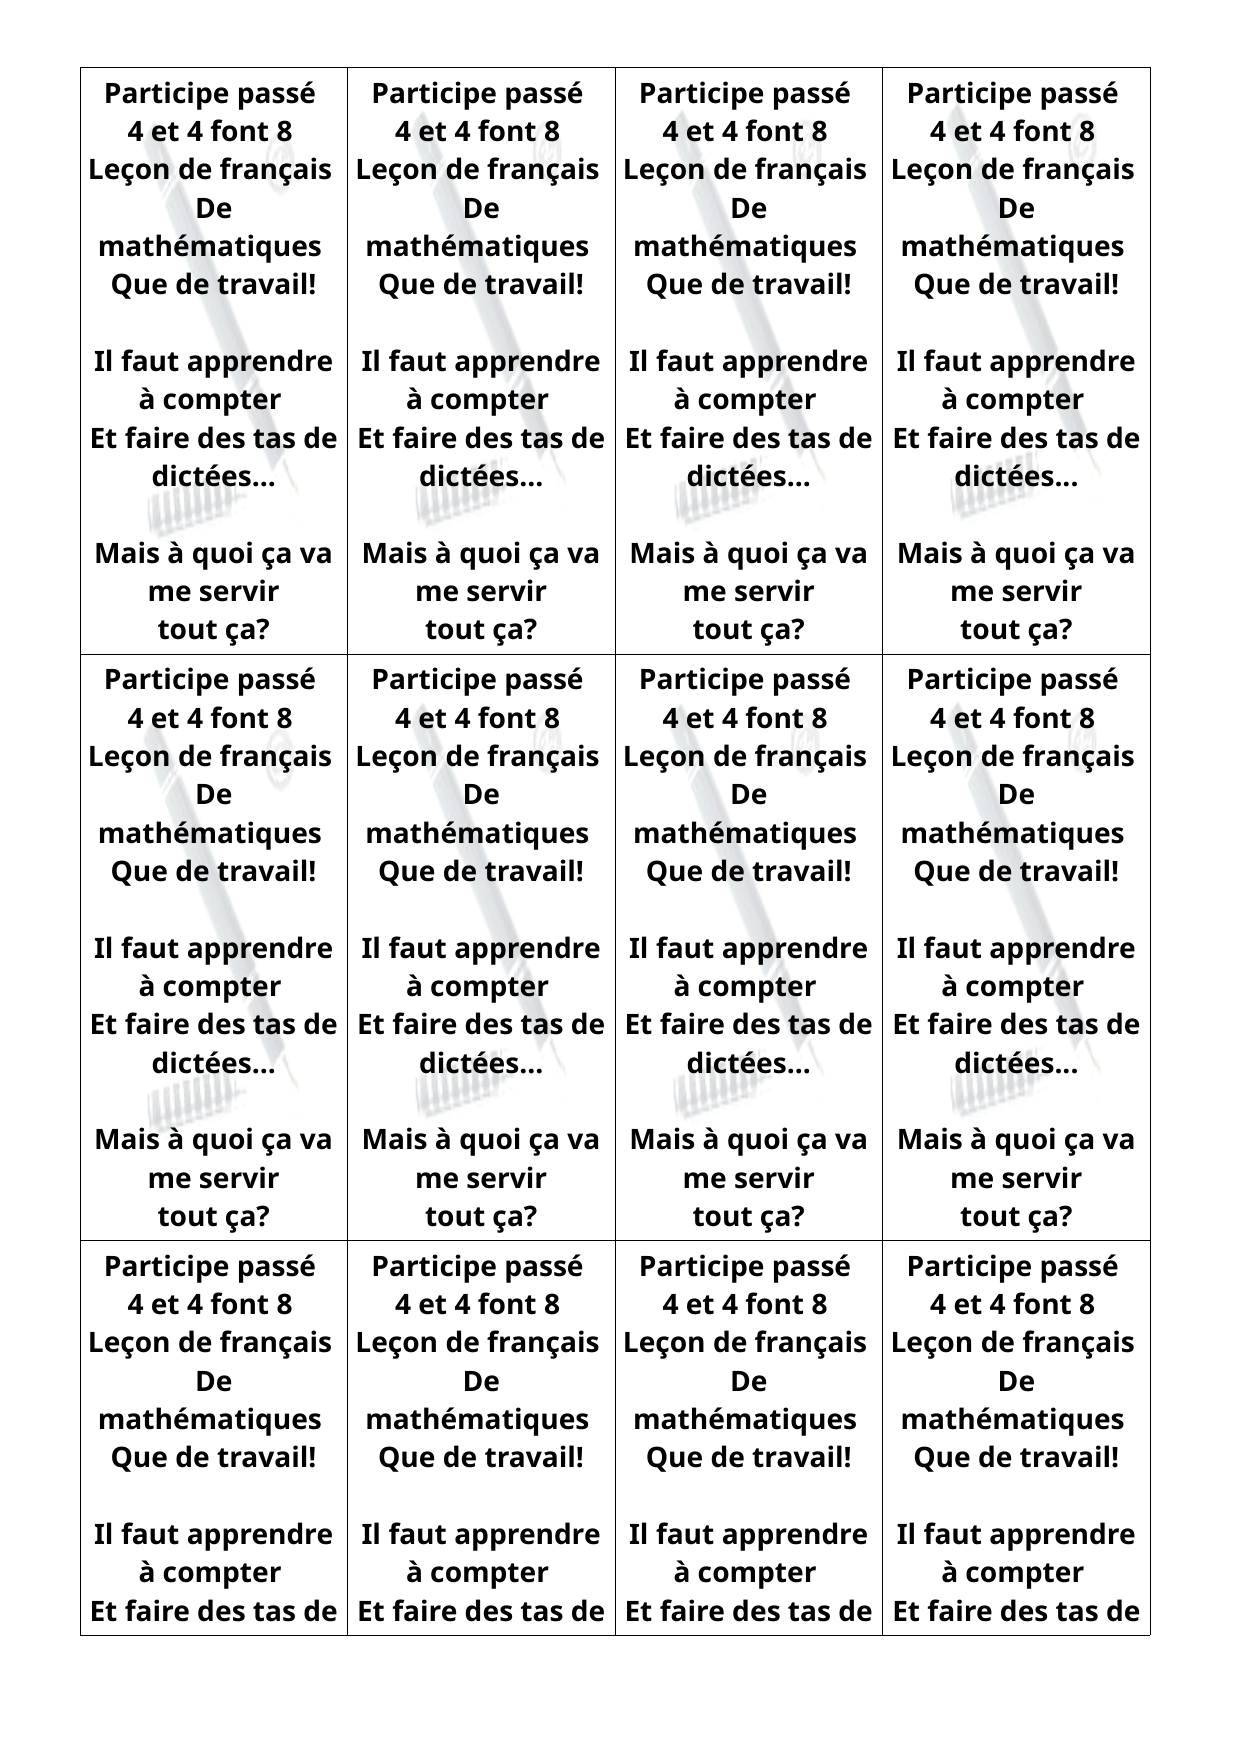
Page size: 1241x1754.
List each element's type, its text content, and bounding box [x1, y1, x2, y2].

table_cell Participe passé 4 et 4 font 8 Leçon de français De mathématiques Que de travail! Il faut apprendre à compter Et faire des tas de [883, 1241, 1150, 1635]
table_header Participe passé 4 et 4 font 8 Leçon de français De mathématiques Que de travail! Il faut apprendre à compter Et faire des tas de dictées... Mais à quoi ça va me servir tout ça? [616, 68, 882, 654]
table_cell Participe passé 4 et 4 font 8 Leçon de français De mathématiques Que de travail! Il faut apprendre à compter Et faire des tas de dictées... Mais à quoi ça va me servir tout ça? [616, 655, 882, 1240]
table_cell Participe passé 4 et 4 font 8 Leçon de français De mathématiques Que de travail! Il faut apprendre à compter Et faire des tas de [81, 1241, 347, 1635]
table_cell Participe passé 4 et 4 font 8 Leçon de français De mathématiques Que de travail! Il faut apprendre à compter Et faire des tas de dictées... Mais à quoi ça va me servir tout ça? [348, 655, 615, 1240]
table_header Participe passé 4 et 4 font 8 Leçon de français De mathématiques Que de travail! Il faut apprendre à compter Et faire des tas de dictées... Mais à quoi ça va me servir tout ça? [348, 68, 615, 654]
table_cell Participe passé 4 et 4 font 8 Leçon de français De mathématiques Que de travail! Il faut apprendre à compter Et faire des tas de dictées... Mais à quoi ça va me servir tout ça? [883, 655, 1150, 1240]
table_header Participe passé 4 et 4 font 8 Leçon de français De mathématiques Que de travail! Il faut apprendre à compter Et faire des tas de dictées... Mais à quoi ça va me servir tout ça? [883, 68, 1150, 654]
table_cell Participe passé 4 et 4 font 8 Leçon de français De mathématiques Que de travail! Il faut apprendre à compter Et faire des tas de [348, 1241, 615, 1635]
table_header Participe passé 4 et 4 font 8 Leçon de français De mathématiques Que de travail! Il faut apprendre à compter Et faire des tas de dictées... Mais à quoi ça va me servir tout ça? [81, 68, 347, 654]
table_cell Participe passé 4 et 4 font 8 Leçon de français De mathématiques Que de travail! Il faut apprendre à compter Et faire des tas de dictées... Mais à quoi ça va me servir tout ça? [81, 655, 347, 1240]
table_cell Participe passé 4 et 4 font 8 Leçon de français De mathématiques Que de travail! Il faut apprendre à compter Et faire des tas de [616, 1241, 882, 1635]
